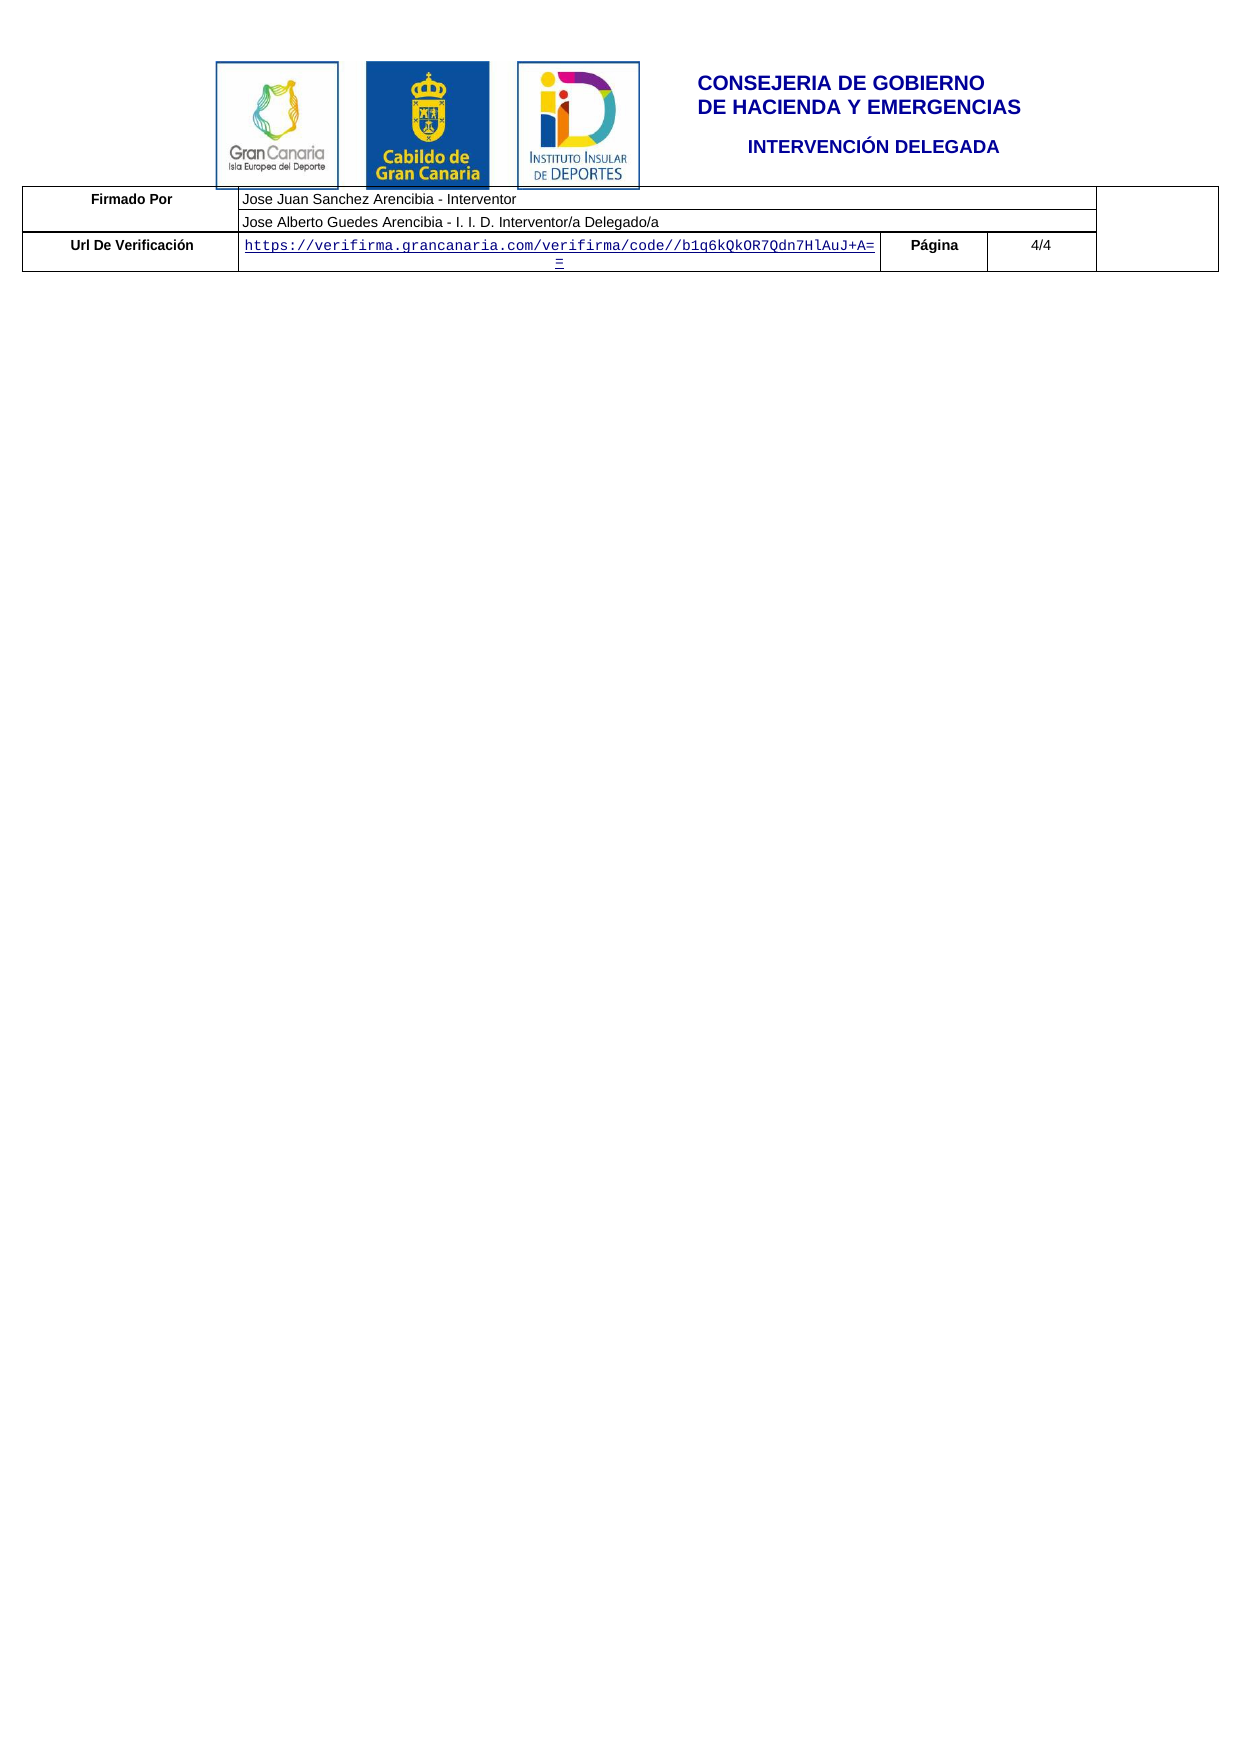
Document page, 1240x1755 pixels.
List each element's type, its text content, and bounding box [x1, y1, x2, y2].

table_cell Firmado Por [23, 187, 238, 231]
table_cell 4/4 [988, 233, 1096, 271]
table_cell Jose Juan Sanchez Arencibia - Interventor [239, 187, 1096, 209]
table_cell Url De Verificación [23, 233, 238, 271]
table_cell https://verifirma.grancanaria.com/verifirma/code//b1q6kQkOR7Qdn7HlAuJ+A= = [239, 233, 880, 271]
table_header [1097, 187, 1218, 271]
table_cell Jose Alberto Guedes Arencibia - I. I. D. Interventor/a Delegado/a [239, 210, 1096, 231]
table_cell Página [881, 233, 987, 271]
